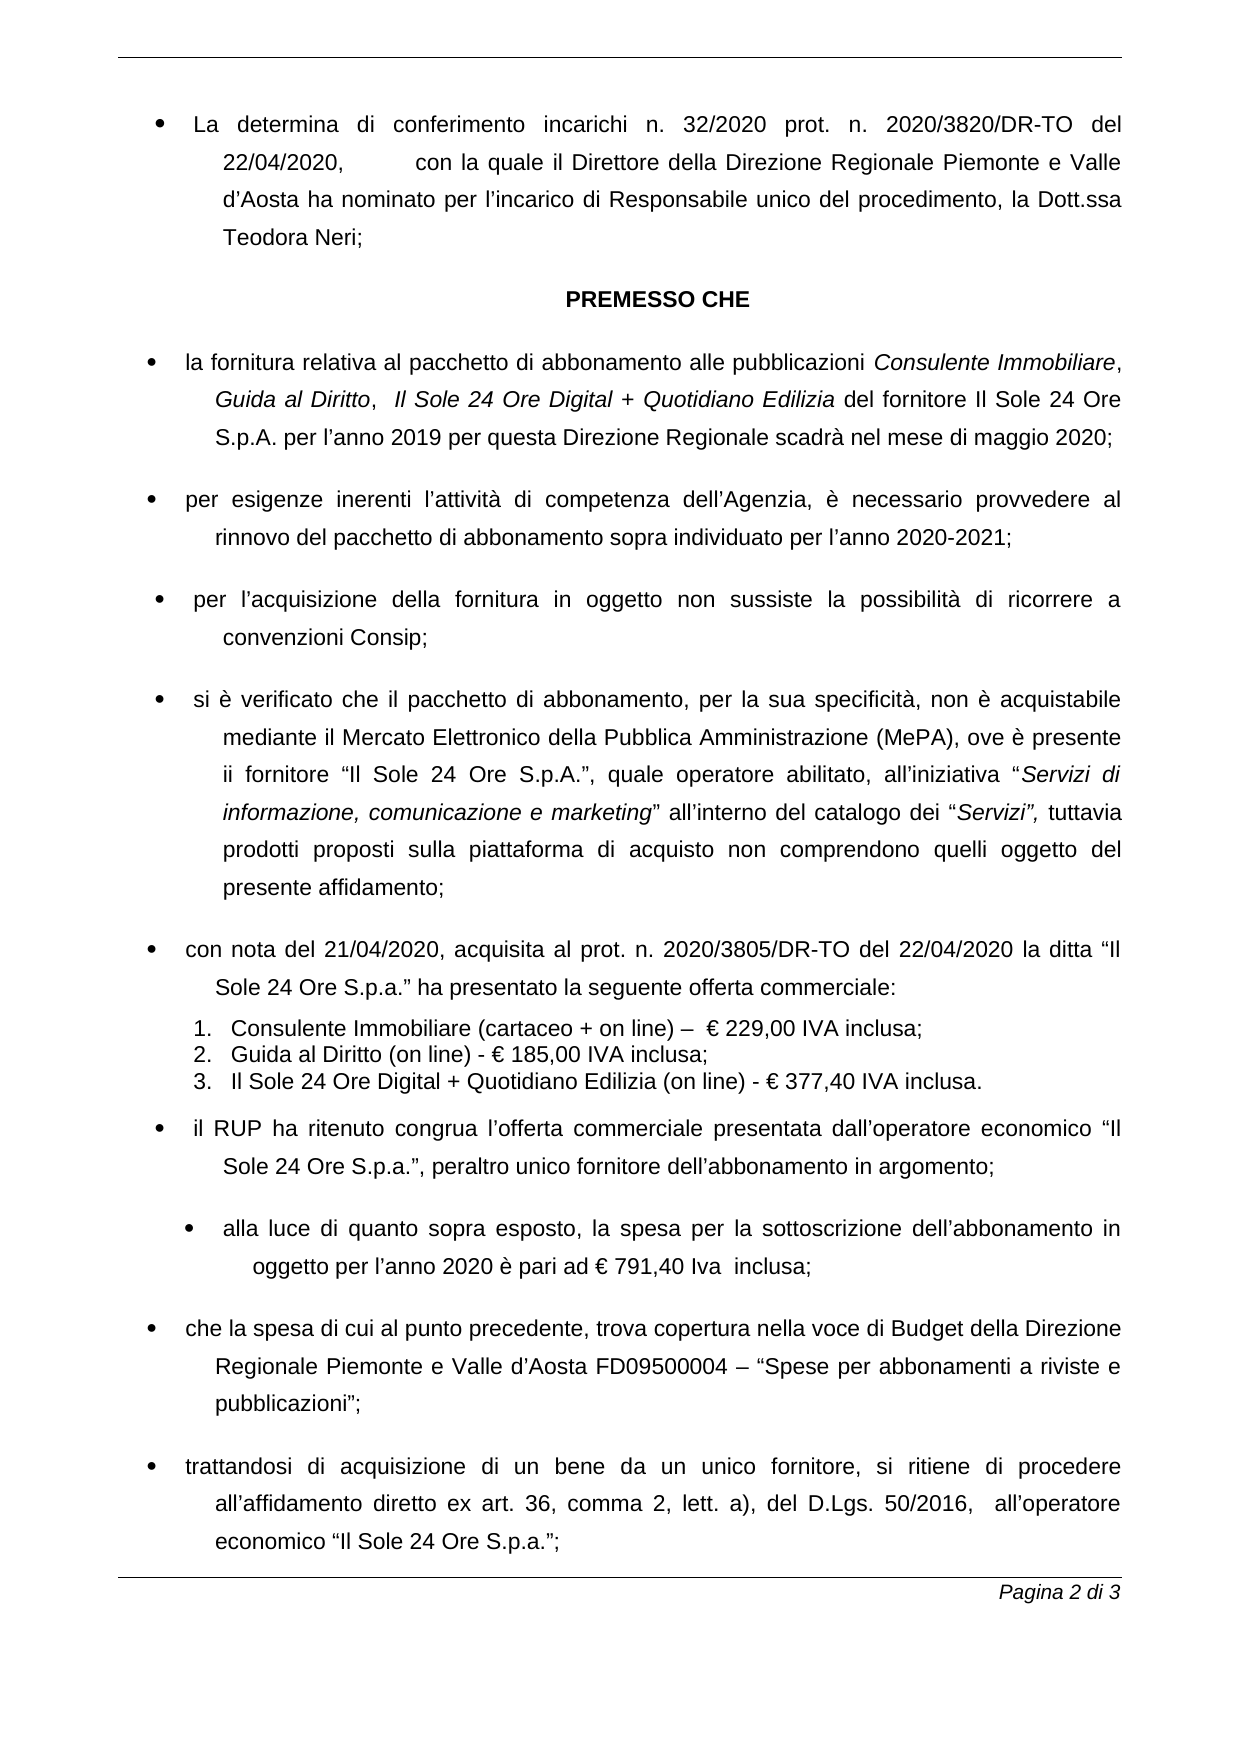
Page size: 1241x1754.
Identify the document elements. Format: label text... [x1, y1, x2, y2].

list Consulente Immobiliare (cartaceo + on line) – € 229,00 IVA inclusa; [193, 1015, 1122, 1041]
list che la spesa di cui al punto precedente, trova copertura nella voce di Budget della Direzione Regionale Piemonte e Valle d’Aosta FD09500004 – “Spese per abbonamenti a riviste e pubblicazioni”; [148, 1307, 1122, 1419]
list per l’acquisizione della fornitura in oggetto non sussiste la possibilità di ricorrere a convenzioni Consip; [156, 578, 1122, 653]
list con nota del 21/04/2020, acquisita al prot. n. 2020/3805/DR-TO del 22/04/2020 la ditta “Il Sole 24 Ore S.p.a.” ha presentato la seguente offerta commerciale: [148, 928, 1122, 1003]
list per esigenze inerenti l’attività di competenza dell’Agenzia, è necessario provvedere al rinnovo del pacchetto di abbonamento sopra individuato per l’anno 2020-2021; [148, 478, 1122, 553]
list alla luce di quanto sopra esposto, la spesa per la sottoscrizione dell’abbonamento in oggetto per l’anno 2020 è pari ad € 791,40 Iva inclusa; [185, 1207, 1122, 1282]
list il RUP ha ritenuto congrua l’offerta commerciale presentata dall’operatore economico “Il Sole 24 Ore S.p.a.”, peraltro unico fornitore dell’abbonamento in argomento; [156, 1107, 1122, 1182]
text PREMESSO CHE [193, 278, 1122, 315]
list si è verificato che il pacchetto di abbonamento, per la sua specificità, non è acquistabile mediante il Mercato Elettronico della Pubblica Amministrazione (MePA), ove è presente ii fornitore “Il Sole 24 Ore S.p.A.”, quale operatore abilitato, all’iniziativa “Servizi di informazione, comunicazione e marketing” all’interno del catalogo dei “Servizi”, tuttavia prodotti proposti sulla piattaforma di acquisto non comprendono quelli oggetto del presente affidamento; [156, 678, 1122, 903]
list Guida al Diritto (on line) - € 185,00 IVA inclusa; [193, 1041, 1122, 1068]
list la fornitura relativa al pacchetto di abbonamento alle pubblicazioni Consulente Immobiliare, Guida al Diritto, Il Sole 24 Ore Digital + Quotidiano Edilizia del fornitore Il Sole 24 Ore S.p.A. per l’anno 2019 per questa Direzione Regionale scadrà nel mese di maggio 2020; [148, 340, 1122, 453]
list La determina di conferimento incarichi n. 32/2020 prot. n. 2020/3820/DR-TO del 22/04/2020, con la quale il Direttore della Direzione Regionale Piemonte e Valle d’Aosta ha nominato per l’incarico di Responsabile unico del procedimento, la Dott.ssa Teodora Neri; [156, 103, 1122, 253]
list trattandosi di acquisizione di un bene da un unico fornitore, si ritiene di procedere all’affidamento diretto ex art. 36, comma 2, lett. a), del D.Lgs. 50/2016, all’operatore economico “Il Sole 24 Ore S.p.a.”; [148, 1444, 1122, 1557]
list Il Sole 24 Ore Digital + Quotidiano Edilizia (on line) - € 377,40 IVA inclusa. [193, 1068, 1122, 1094]
